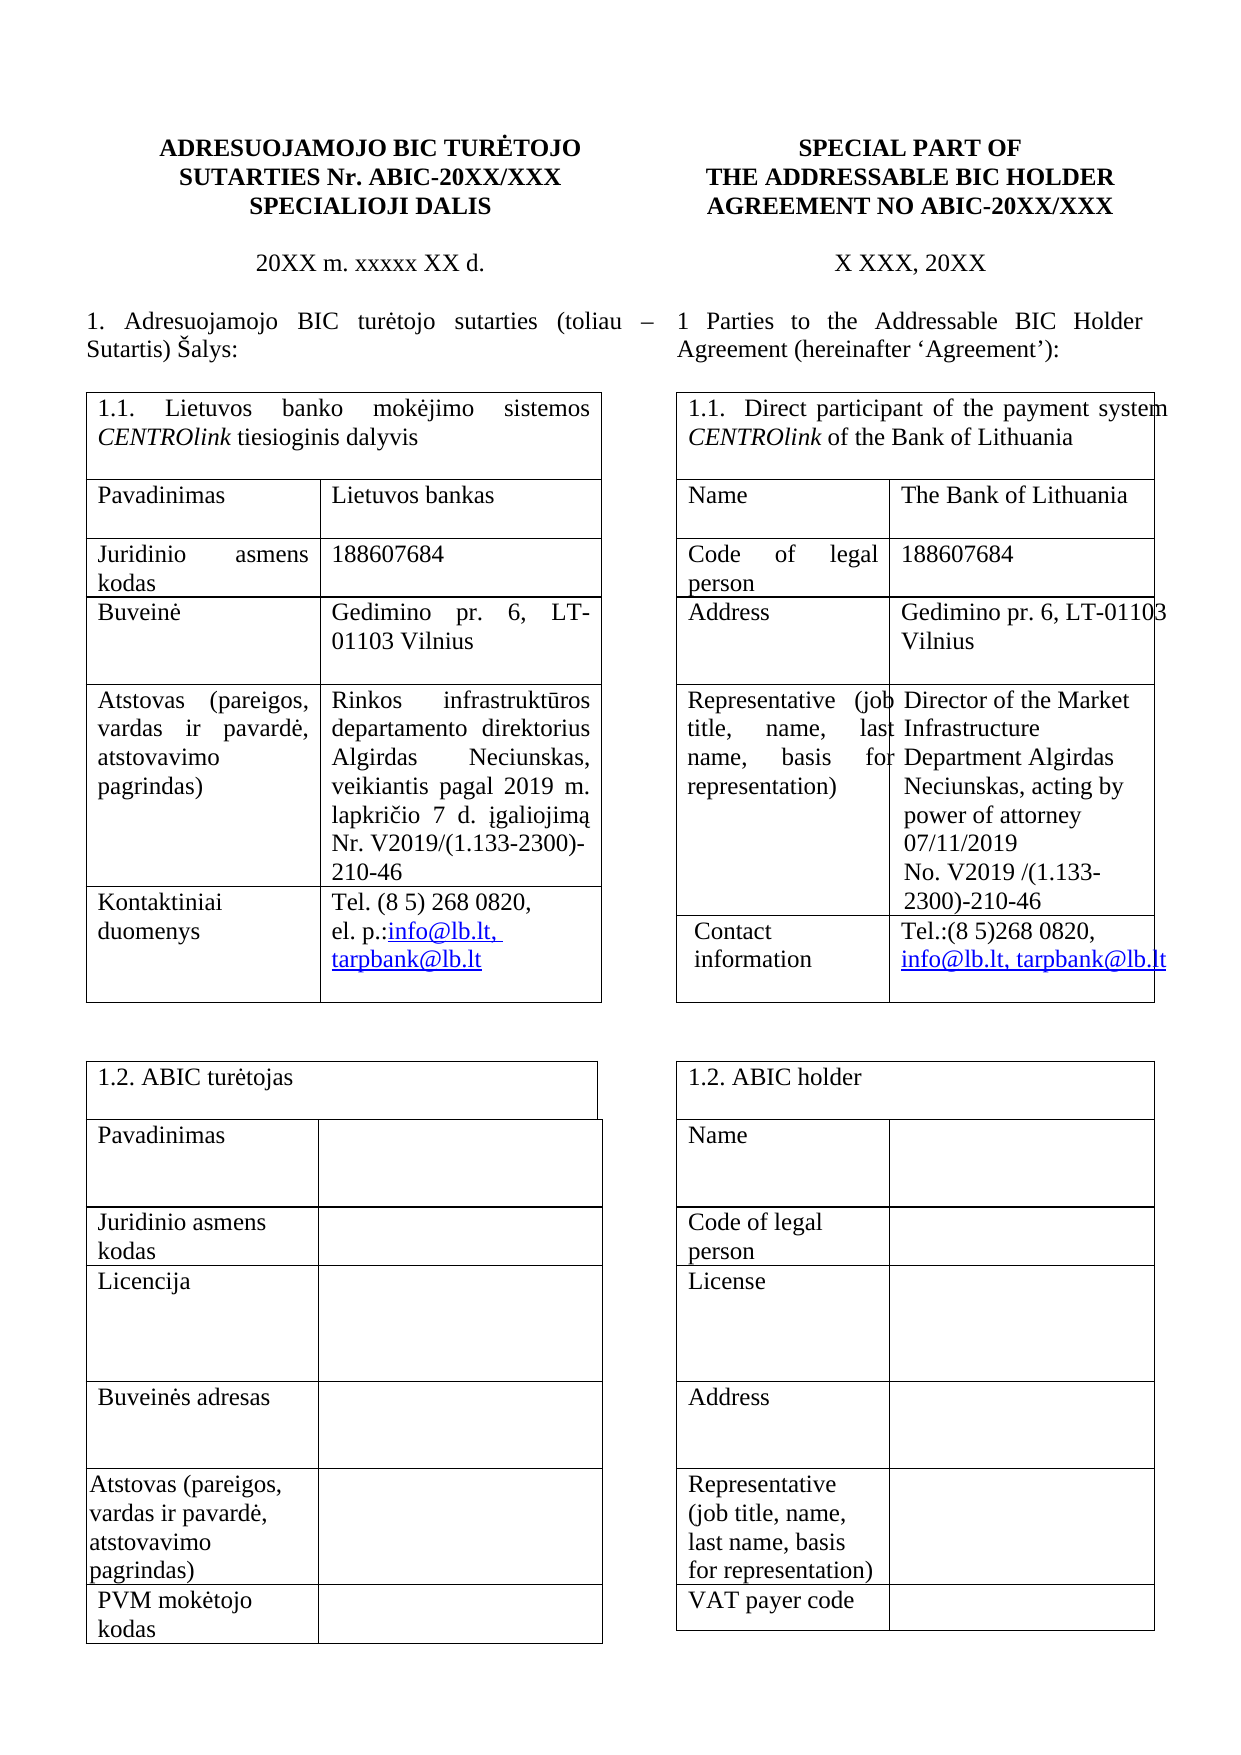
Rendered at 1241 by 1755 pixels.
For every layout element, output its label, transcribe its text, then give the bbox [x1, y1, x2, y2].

table_cell [1149, 685, 1154, 915]
table_header 1.1. Direct participant of the payment system CENTROlink of the Bank of Lithuania [677, 393, 1154, 479]
table_cell Code of legal person [677, 539, 889, 596]
table_cell PVM mokėtojo kodas [87, 1585, 318, 1643]
table_cell Address [677, 598, 889, 684]
table_cell The Bank of Lithuania [890, 480, 1154, 538]
table_cell Rinkos infrastruktūros departamento direktorius Algirdas Neciunskas, veikiantis pagal 2019 m. lapkričio 7 d. įgaliojimą Nr. V2019/(1.133-2300)-210-46 [321, 685, 601, 886]
table_cell [890, 1469, 1154, 1584]
table_header 1.2. ABIC holder [677, 1062, 1154, 1119]
table_cell Name [677, 480, 889, 538]
table_cell [319, 1208, 602, 1265]
table_cell Address [677, 1382, 889, 1468]
table_cell Code of legal person [677, 1208, 889, 1265]
table_cell Atstovas (pareigos, vardas ir pavardė, atstovavimo pagrindas) [87, 685, 320, 886]
table_cell Pavadinimas [87, 1120, 318, 1206]
table_cell 188607684 [321, 539, 601, 596]
table_cell Gedimino pr. 6, LT-01103 Vilnius [890, 598, 1154, 684]
table_cell Representative (job title, name, last name, basis for representation) [677, 1469, 889, 1584]
table_cell Licencija [87, 1266, 318, 1381]
table_cell Pavadinimas [87, 480, 320, 538]
table_cell [319, 1120, 602, 1206]
table_cell [319, 1585, 602, 1643]
table_cell Buveinės adresas [87, 1382, 318, 1468]
table_header Contact information [683, 916, 889, 973]
table_cell Juridinio asmens kodas [87, 539, 320, 596]
table_cell Gedimino pr. 6, LT-01103 Vilnius [321, 598, 601, 684]
table_cell Tel.:(8 5)268 0820, info@lb.lt, tarpbank@lb.lt [890, 916, 1154, 1002]
table_cell [890, 1208, 1154, 1265]
table_cell [677, 916, 889, 1002]
table_cell [319, 1469, 602, 1584]
table_header SPECIAL PART OF THE ADDRESSABLE BIC HOLDER AGREEMENT NO ABIC-20XX/XXX X XXX, 20XX 1 Parties to the Addressable BIC Holder Agreement (hereinafter ‘Agreement’): 2. Special terms and conditions of the Agreement: 3. Other terms and conditions of the Agreement shall be indicated in the General Part of the Agreement. 4. This Special Part of the Agreement shall be an integral part of the Agreement and must be interpreted and applied in conjunction with the General Part of the Agreement, the System Rules and other documents indicated in the General Part of the Agreement. 5. The Agreement shall be concluded in writing in two copies having the same legal force, one copy for each Party, or in one copy, if the Agreement is signed using electronic signature. 6. Parties agree that the conclusion of the Agreement in an electronic form by using electronic signature or by exchanging identical scanned signed copies of the Agreement shall be considered as valid and equivalent to the conclusion of a written agreement. 7. When signing the Agreement, the ABIC holder, if services are provided for the residents of the Republic of Lithuania, obliges to connect to the Bank of Lithuania debit payment instructions card file and their processing results information exchange system KART in order to ensure that the restriction of disposal of cash held on the ABIC holder’s accounts of its customers residing in the Republic of Lithuania or their compulsory deduction according to the procedure set forth by legal acts can be executed via the Cash Restrictions Information System. 8. By filling in the e-mail address below and signing under it, the ABIC holder consents (if the ABIC holder does not want to give consent – this field should be left blank) that the Bank of Lithuania may use this email address to send a questionnaire on the quality of its services to the ABIC holder. The handling of personal data gathered for this purpose shall be detailed in the System Rules and shall not mandatory. The expression of consent or non-consent or their changes shall have no negative impact on the ABIC holder. The consent may be revoked at any time on the initiative of the ABIC holder by informing the Bank of Lithuania about it via e-mail. The revocation of consent shall not affect the legality of data handling on the basis of previous consent (given before the revocation). ______________________ E-mail ______________________ Signature [665, 133, 1155, 1644]
table_cell Buveinė [87, 598, 320, 684]
table_cell [319, 1382, 602, 1468]
table_header ADRESUOJAMOJO BIC TURĖTOJO SUTARTIES Nr. ABIC-20XX/XXX SPECIALIOJI DALIS 20XX m. xxxxx XX d. 1. Adresuojamojo BIC turėtojo sutarties (toliau – Sutartis) Šalys: [75, 133, 665, 1644]
table_cell [890, 1266, 1154, 1381]
table_cell Lietuvos bankas [321, 480, 601, 538]
table_cell [677, 685, 889, 915]
table_header Director of the Market Infrastructure Department Algirdas Neciunskas, acting by power of attorney 07/11/2019 No. V2019 /(1.133-2300)-210-46 [901, 685, 1149, 915]
table_cell License [677, 1266, 889, 1381]
table_cell Kontaktiniai duomenys [87, 887, 320, 1002]
table_cell [319, 1266, 602, 1381]
table_header [598, 1061, 603, 1119]
table_cell Atstovas (pareigos, vardas ir pavardė, atstovavimo pagrindas) [87, 1469, 318, 1584]
table_cell [890, 1120, 1154, 1206]
table_cell [890, 1585, 1154, 1630]
table_cell Tel. (8 5) 268 0820, el. p.:info@lb.lt, tarpbank@lb.lt [321, 887, 601, 1002]
table_cell Name [677, 1120, 889, 1206]
table_cell Juridinio asmens kodas [87, 1208, 318, 1265]
table_cell 188607684 [890, 539, 1154, 596]
table_header 1.2. ABIC turėtojas [87, 1062, 597, 1119]
table_cell [890, 1382, 1154, 1468]
table_header 1.1. Lietuvos banko mokėjimo sistemos CENTROlink tiesioginis dalyvis [87, 393, 601, 479]
table_cell VAT payer code [677, 1585, 889, 1630]
table_header Representative (job title, name, last name, basis for representation) [683, 685, 889, 800]
table_cell [890, 685, 901, 915]
